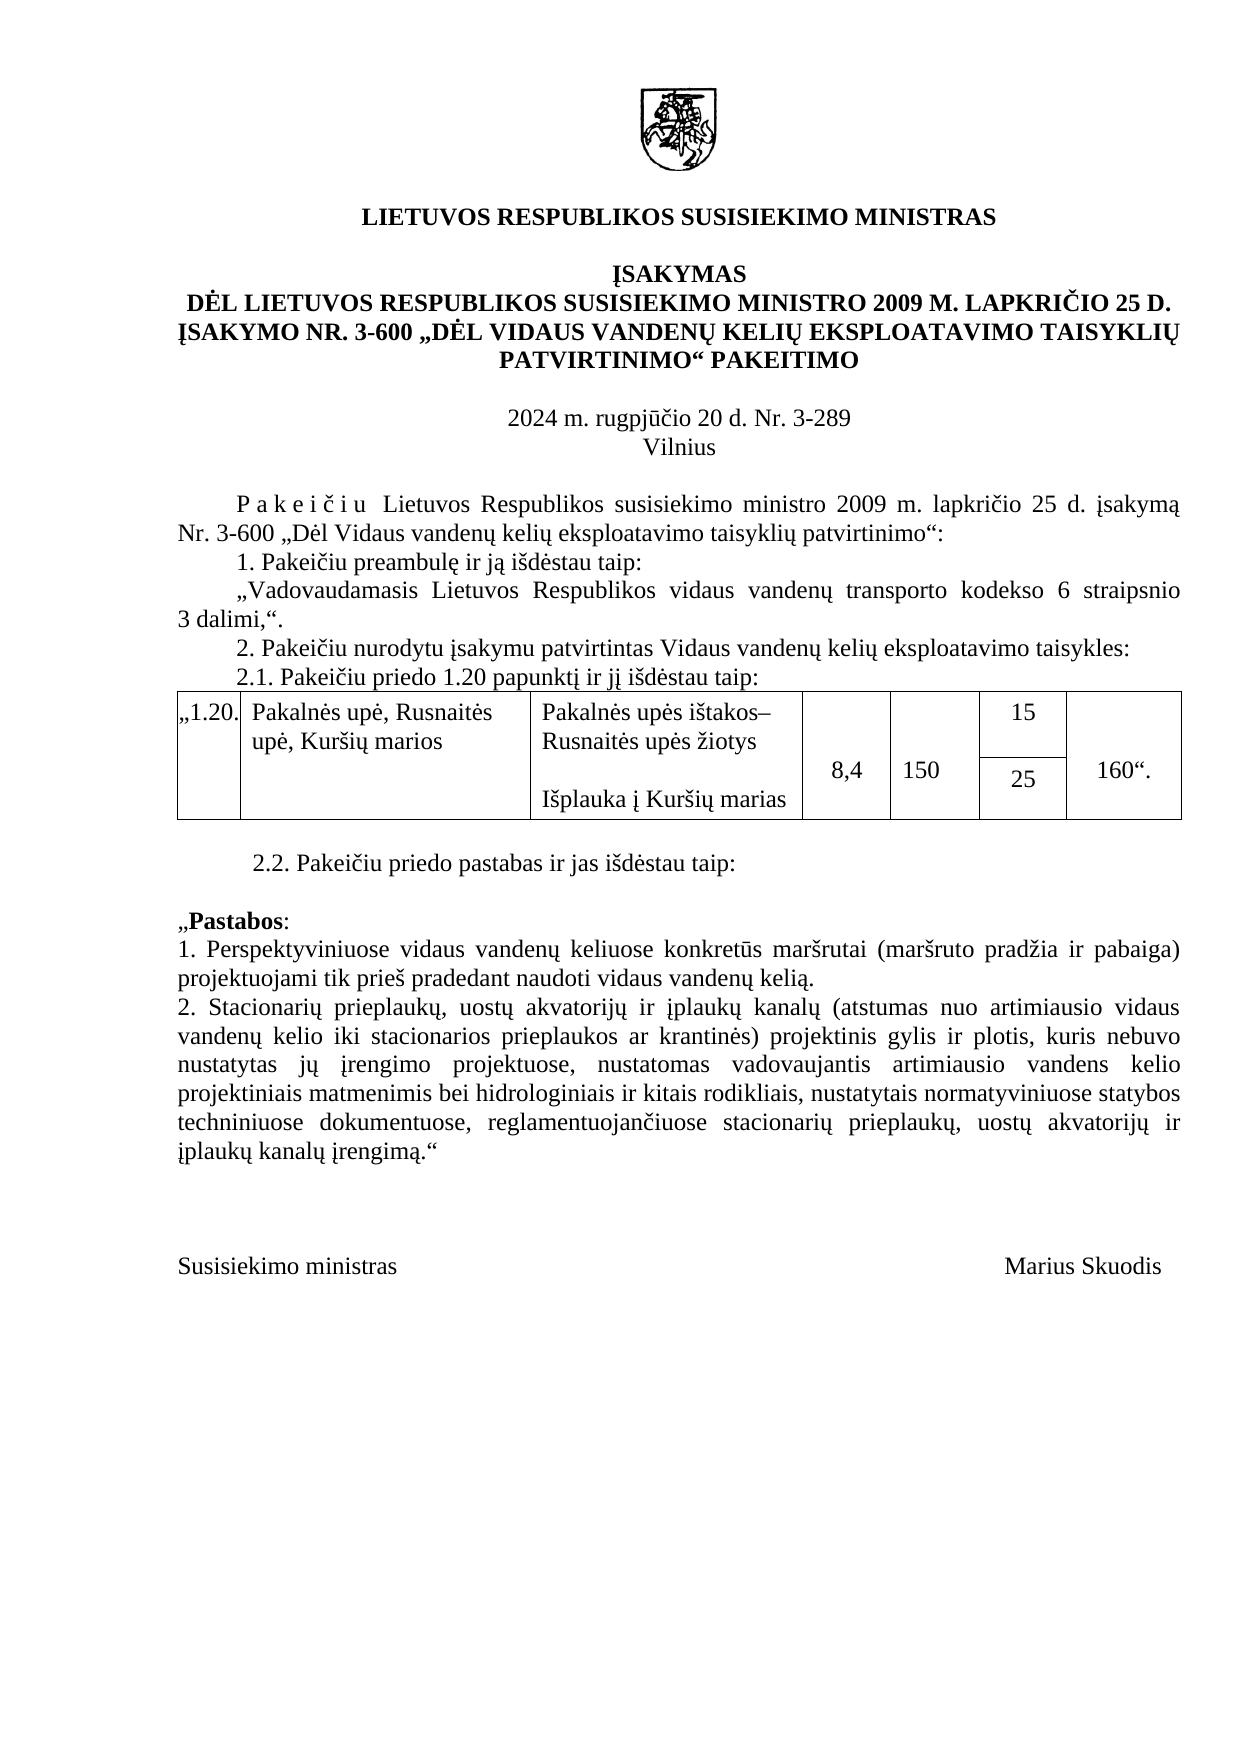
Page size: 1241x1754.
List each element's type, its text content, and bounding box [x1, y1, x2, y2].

table_header „1.20. [178, 692, 240, 818]
text ĮSAKYMAS [177, 259, 1181, 288]
table_header 150 [891, 692, 979, 818]
text „Pastabos: [177, 906, 1181, 934]
text 1. Pakeičiu preambulę ir ją išdėstau taip: [177, 547, 1181, 576]
table_header 160“. [1067, 692, 1181, 818]
text Susisiekimo ministras Marius Skuodis [177, 1251, 1181, 1279]
text LIETUVOS RESPUBLIKOS SUSISIEKIMO MINISTRAS [177, 202, 1181, 231]
text 2. Stacionarių prieplaukų, uostų akvatorijų ir įplaukų kanalų (atstumas nuo artimiausio vidaus vandenų kelio iki stacionarios prieplaukos ar krantinės) projektinis gylis ir plotis, kuris nebuvo nustatytas jų įrengimo projektuose, nustatomas vadovaujantis artimiausio vandens kelio projektiniais matmenimis bei hidrologiniais ir kitais rodikliais, nustatytais normatyviniuose statybos techniniuose dokumentuose, reglamentuojančiuose stacionarių prieplaukų, uostų akvatorijų ir įplaukų kanalų įrengimą.“ [177, 992, 1181, 1164]
text 1. Perspektyviniuose vidaus vandenų keliuose konkretūs maršrutai (maršruto pradžia ir pabaiga) projektuojami tik prieš pradedant naudoti vidaus vandenų kelią. [177, 934, 1181, 992]
text Pakeičiu Lietuvos Respublikos susisiekimo ministro 2009 m. lapkričio 25 d. įsakymą Nr. 3-600 „Dėl Vidaus vandenų kelių eksploatavimo taisyklių patvirtinimo“: [177, 489, 1181, 547]
text 2.1. Pakeičiu priedo 1.20 papunktį ir jį išdėstau taip: [177, 662, 1181, 691]
table_header 8,4 [803, 692, 890, 818]
table_cell 25 [980, 758, 1066, 818]
text Vilnius [177, 432, 1181, 461]
text „Vadovaudamasis Lietuvos Respublikos vidaus vandenų transporto kodekso 6 straipsnio 3 dalimi,“. [177, 576, 1181, 633]
table_header Pakalnės upės ištakos–Rusnaitės upės žiotys Išplauka į Kuršių marias [531, 692, 802, 818]
table_header Pakalnės upė, Rusnaitės upė, Kuršių marios [241, 692, 530, 818]
text DĖL LIETUVOS RESPUBLIKOS SUSISIEKIMO MINISTRO 2009 M. LAPKRIČIO 25 D. ĮSAKYMO NR. 3-600 „DĖL VIDAUS VANDENŲ KELIŲ EKSPLOATAVIMO TAISYKLIŲ PATVIRTINIMO“ PAKEITIMO [177, 288, 1181, 374]
text 2.2. Pakeičiu priedo pastabas ir jas išdėstau taip: [177, 848, 1181, 877]
text 2024 m. rugpjūčio 20 d. Nr. 3-289 [177, 403, 1181, 432]
table_header 15 [980, 692, 1066, 757]
text 2. Pakeičiu nurodytu įsakymu patvirtintas Vidaus vandenų kelių eksploatavimo taisykles: [177, 633, 1181, 662]
